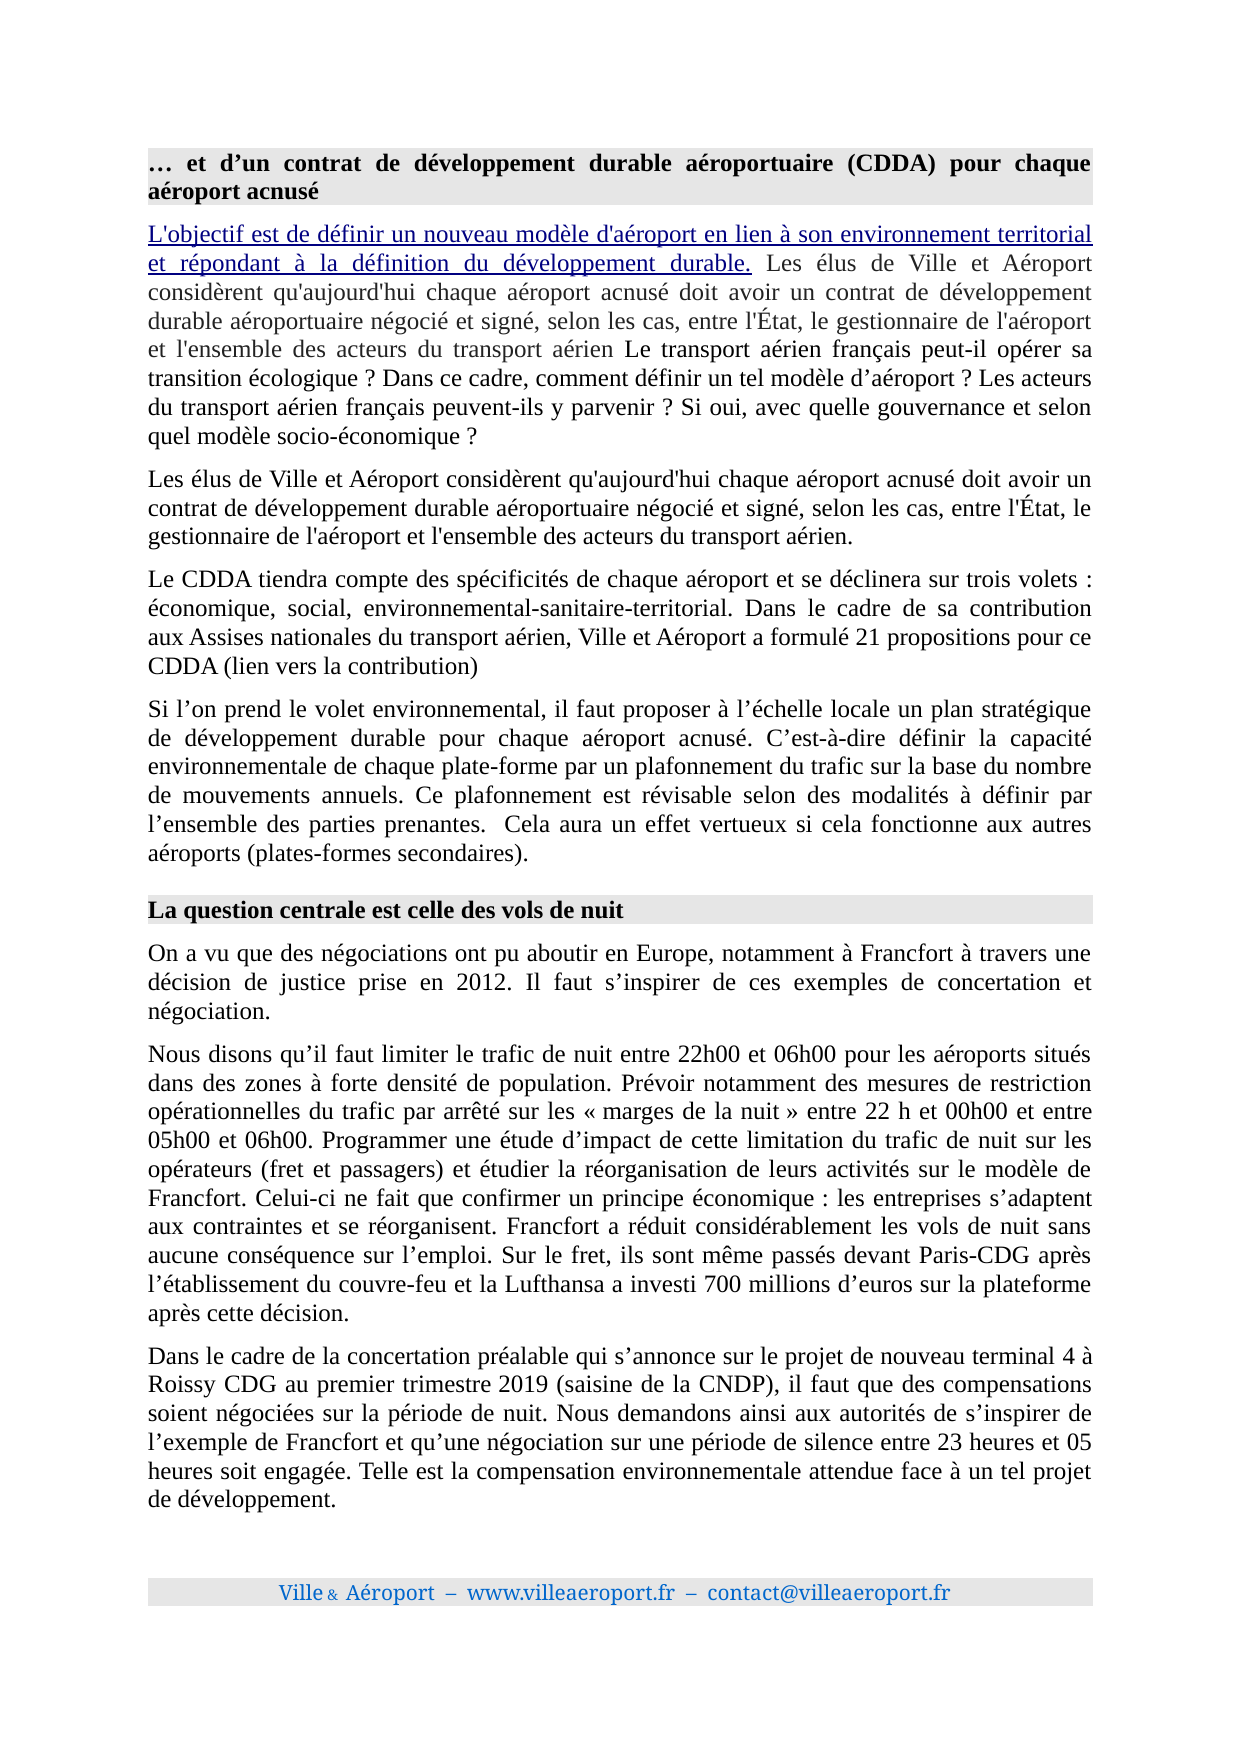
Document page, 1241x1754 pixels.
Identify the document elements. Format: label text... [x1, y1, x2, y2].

text L'objectif est de définir un nouveau modèle d'aéroport en lien à son environnement territorial [148, 219, 1093, 244]
text Le CDDA tiendra compte des spécificités de chaque aéroport et se déclinera sur trois volets : économique, social, environnemental-sanitaire-territorial. Dans le cadre de sa contribution aux Assises nationales du transport aérien, Ville et Aéroport a formulé 21 propositions pour ce CDDA (lien vers la contribution) [148, 564, 1093, 679]
text Si l’on prend le volet environnemental, il faut proposer à l’échelle locale un plan stratégique de développement durable pour chaque aéroport acnusé. C’est-à-dire définir la capacité environnementale de chaque plate-forme par un plafonnement du trafic sur la base du nombre de mouvements annuels. Ce plafonnement est révisable selon des modalités à définir par l’ensemble des parties prenantes. Cela aura un effet vertueux si cela fonctionne aux autres aéroports (plates-formes secondaires). [148, 694, 1093, 866]
text La question centrale est celle des vols de nuit [148, 895, 1093, 924]
text Les élus de Ville et Aéroport considèrent qu'aujourd'hui chaque aéroport acnusé doit avoir un contrat de développement durable aéroportuaire négocié et signé, selon les cas, entre l'État, le gestionnaire de l'aéroport et l'ensemble des acteurs du transport aérien. [148, 464, 1093, 550]
text … et d’un contrat de développement durable aéroportuaire (CDDA) pour chaque aéroport acnusé [148, 148, 1093, 205]
text Nous disons qu’il faut limiter le trafic de nuit entre 22h00 et 06h00 pour les aéroports situés dans des zones à forte densité de population. Prévoir notamment des mesures de restriction opérationnelles du trafic par arrêté sur les « marges de la nuit » entre 22 h et 00h00 et entre 05h00 et 06h00. Programmer une étude d’impact de cette limitation du trafic de nuit sur les opérateurs (fret et passagers) et étudier la réorganisation de leurs activités sur le modèle de Francfort. Celui-ci ne fait que confirmer un principe économique : les entreprises s’adaptent aux contraintes et se réorganisent. Francfort a réduit considérablement les vols de nuit sans aucune conséquence sur l’emploi. Sur le fret, ils sont même passés devant Paris-CDG après l’établissement du couvre-feu et la Lufthansa a investi 700 millions d’euros sur la plateforme après cette décision. [148, 1039, 1093, 1326]
text Dans le cadre de la concertation préalable qui s’annonce sur le projet de nouveau terminal 4 à Roissy CDG au premier trimestre 2019 (saisine de la CNDP), il faut que des compensations soient négociées sur la période de nuit. Nous demandons ainsi aux autorités de s’inspirer de l’exemple de Francfort et qu’une négociation sur une période de silence entre 23 heures et 05 heures soit engagée. Telle est la compensation environnementale attendue face à un tel projet de développement. [148, 1341, 1093, 1513]
text On a vu que des négociations ont pu aboutir en Europe, notamment à Francfort à travers une décision de justice prise en 2012. Il faut s’inspirer de ces exemples de concertation et négociation. [148, 938, 1093, 1024]
text et répondant à la définition du développement durable. Les élus de Ville et Aéroport considèrent qu'aujourd'hui chaque aéroport acnusé doit avoir un contrat de développement durable aéroportuaire négocié et signé, selon les cas, entre l'État, le gestionnaire de l'aéroport et l'ensemble des acteurs du transport aérien Le transport aérien français peut-il opérer sa transition écologique ? Dans ce cadre, comment définir un tel modèle d’aéroport ? Les acteurs du transport aérien français peuvent-ils y parvenir ? Si oui, avec quelle gouvernance et selon quel modèle socio-économique ? [148, 246, 1093, 449]
